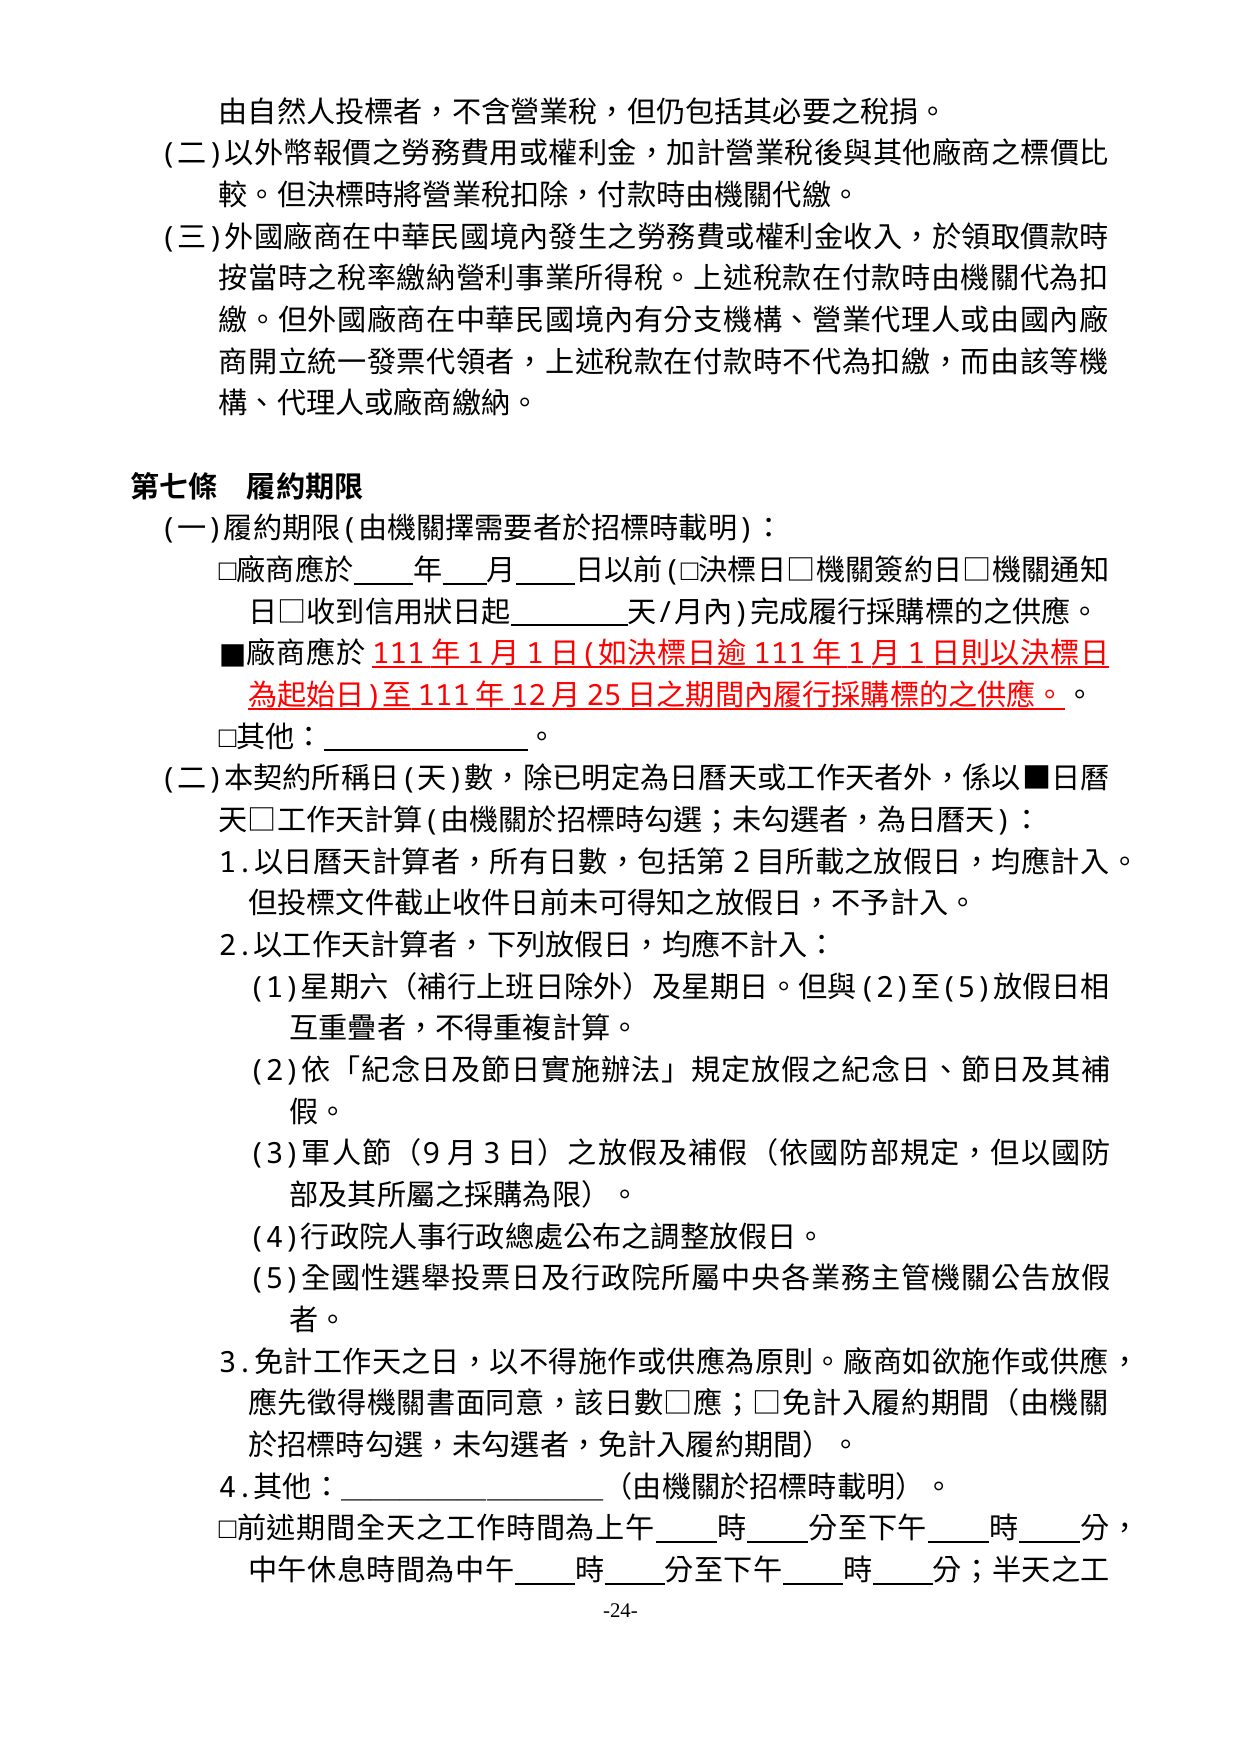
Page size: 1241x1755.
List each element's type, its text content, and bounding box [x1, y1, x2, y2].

text □其他： 。 [218, 714, 1110, 755]
text (一)以新臺幣報價之項目，除招標文件另有規定外，應含稅，包括營業稅。由自然人投標者，不含營業稅，但仍包括其必要之稅捐。 [159, 89, 1110, 130]
text (3)軍人節（9月3日）之放假及補假（依國防部規定，但以國防部及其所屬之採購為限）。 [248, 1130, 1110, 1214]
text (二)本契約所稱日(天)數，除已明定為日曆天或工作天者外，係以■日曆天□工作天計算(由機關於招標時勾選；未勾選者，為日曆天)： [159, 755, 1110, 839]
text (2)依「紀念日及節日實施辦法」規定放假之紀念日、節日及其補假。 [248, 1047, 1110, 1130]
text ■廠商應於111年1月1日(如決標日逾111年1月1日則以決標日為起始日)至111年12月25日之期間內履行採購標的之供應。。 [218, 630, 1110, 714]
text □廠商應於 年 月 日以前(□決標日□機關簽約日□機關通知日□收到信用狀日起 天/月內)完成履行採購標的之供應。 [218, 547, 1110, 630]
text 3.免計工作天之日，以不得施作或供應為原則。廠商如欲施作或供應，應先徵得機關書面同意，該日數□應；□免計入履約期間（由機關於招標時勾選，未勾選者，免計入履約期間）。 [218, 1339, 1110, 1464]
text (二)以外幣報價之勞務費用或權利金，加計營業稅後與其他廠商之標價比較。但決標時將營業稅扣除，付款時由機關代繳。 [159, 130, 1110, 214]
text (三)外國廠商在中華民國境內發生之勞務費或權利金收入，於領取價款時按當時之稅率繳納營利事業所得稅。上述稅款在付款時由機關代為扣繳。但外國廠商在中華民國境內有分支機構、營業代理人或由國內廠商開立統一發票代領者，上述稅款在付款時不代為扣繳，而由該等機構、代理人或廠商繳納。 [159, 214, 1110, 422]
text 2.以工作天計算者，下列放假日，均應不計入： [218, 922, 1110, 964]
text (4)行政院人事行政總處公布之調整放假日。 [248, 1214, 1110, 1255]
text (一)履約期限(由機關擇需要者於招標時載明)： [159, 505, 1110, 547]
text (5)全國性選舉投票日及行政院所屬中央各業務主管機關公告放假者。 [248, 1255, 1110, 1339]
text 4.其他：＿＿＿＿＿＿＿＿＿（由機關於招標時載明）。 [218, 1464, 1110, 1505]
text (1)星期六（補行上班日除外）及星期日。但與(2)至(5)放假日相互重疊者，不得重複計算。 [248, 964, 1110, 1047]
text 第七條 履約期限 [130, 464, 1110, 505]
text 1.以日曆天計算者，所有日數，包括第2目所載之放假日，均應計入。但投標文件截止收件日前未可得知之放假日，不予計入。 [218, 839, 1110, 922]
text □前述期間全天之工作時間為上午 時 分至下午 時 分，中午休息時間為中午 時 分至下午 時 分；半天之工作時間為上午 時 分至下午 時 分。 [218, 1505, 1110, 1589]
